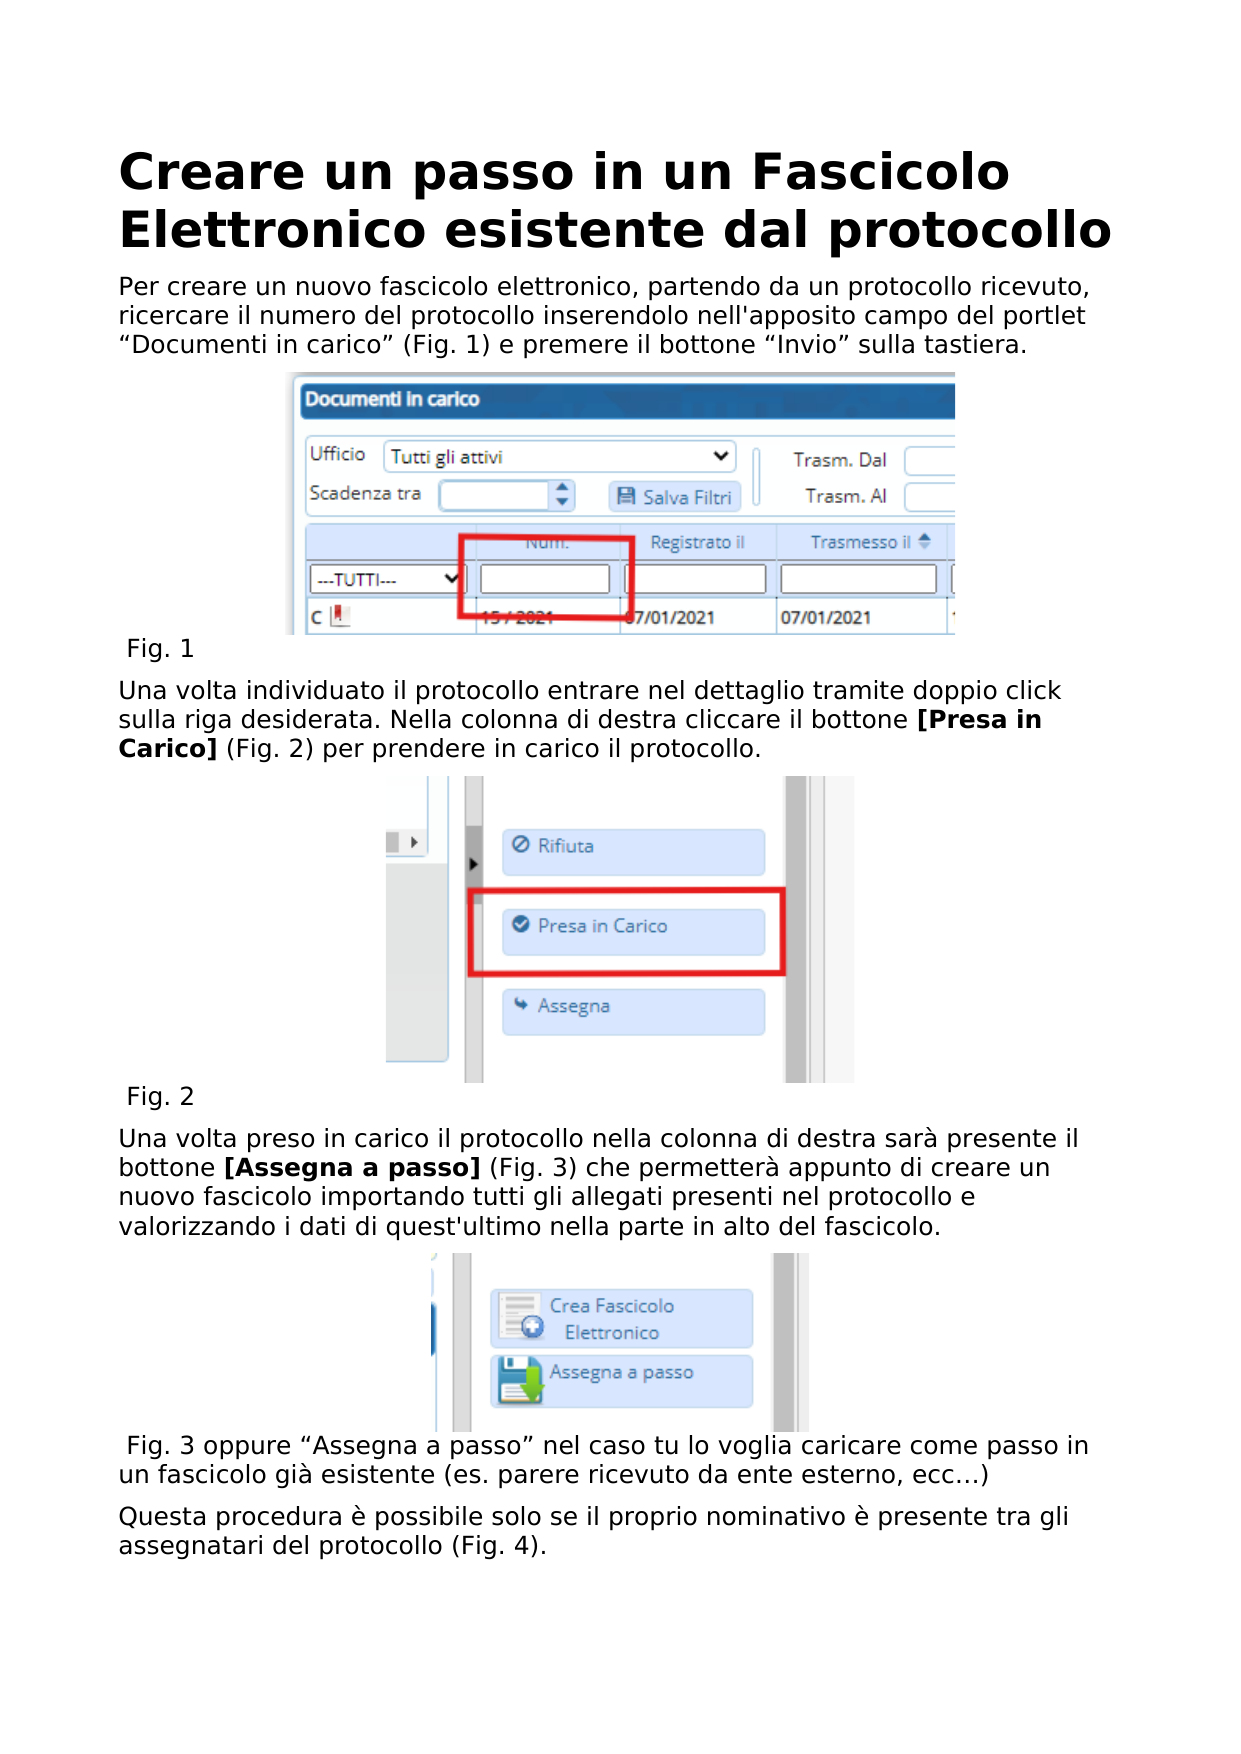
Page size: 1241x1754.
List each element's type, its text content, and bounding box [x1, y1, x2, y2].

subtitle Creare un passo in un Fascicolo Elettronico esistente dal protocollo [118, 143, 1122, 259]
text Fig. 2 [118, 776, 1122, 1112]
text Fig. 3 oppure “Assegna a passo” nel caso tu lo voglia caricare come passo in un fascicolo già esistente (es. parere ricevuto da ente esterno, ecc…) [118, 1253, 1122, 1490]
text Fig. 1 [118, 372, 1122, 664]
picture [285, 372, 956, 635]
text Per creare un nuovo fascicolo elettronico, partendo da un protocollo ricevuto, ricercare il numero del protocollo inserendolo nell'apposito campo del portlet “Documenti in carico” (Fig. 1) e premere il bottone “Invio” sulla tastiera. [118, 272, 1122, 359]
text Questa procedura è possibile solo se il proprio nominativo è presente tra gli assegnatari del protocollo (Fig. 4). [118, 1502, 1122, 1561]
text Una volta individuato il protocollo entrare nel dettaglio tramite doppio click sulla riga desiderata. Nella colonna di destra cliccare il bottone [Presa in Carico] (Fig. 2) per prendere in carico il protocollo. [118, 676, 1122, 764]
picture [385, 776, 855, 1083]
picture [431, 1253, 810, 1432]
text Una volta preso in carico il protocollo nella colonna di destra sarà presente il bottone [Assegna a passo] (Fig. 3) che permetterà appunto di creare un nuovo fascicolo importando tutti gli allegati presenti nel protocollo e valorizzando i dati di quest'ultimo nella parte in alto del fascicolo. [118, 1124, 1122, 1241]
